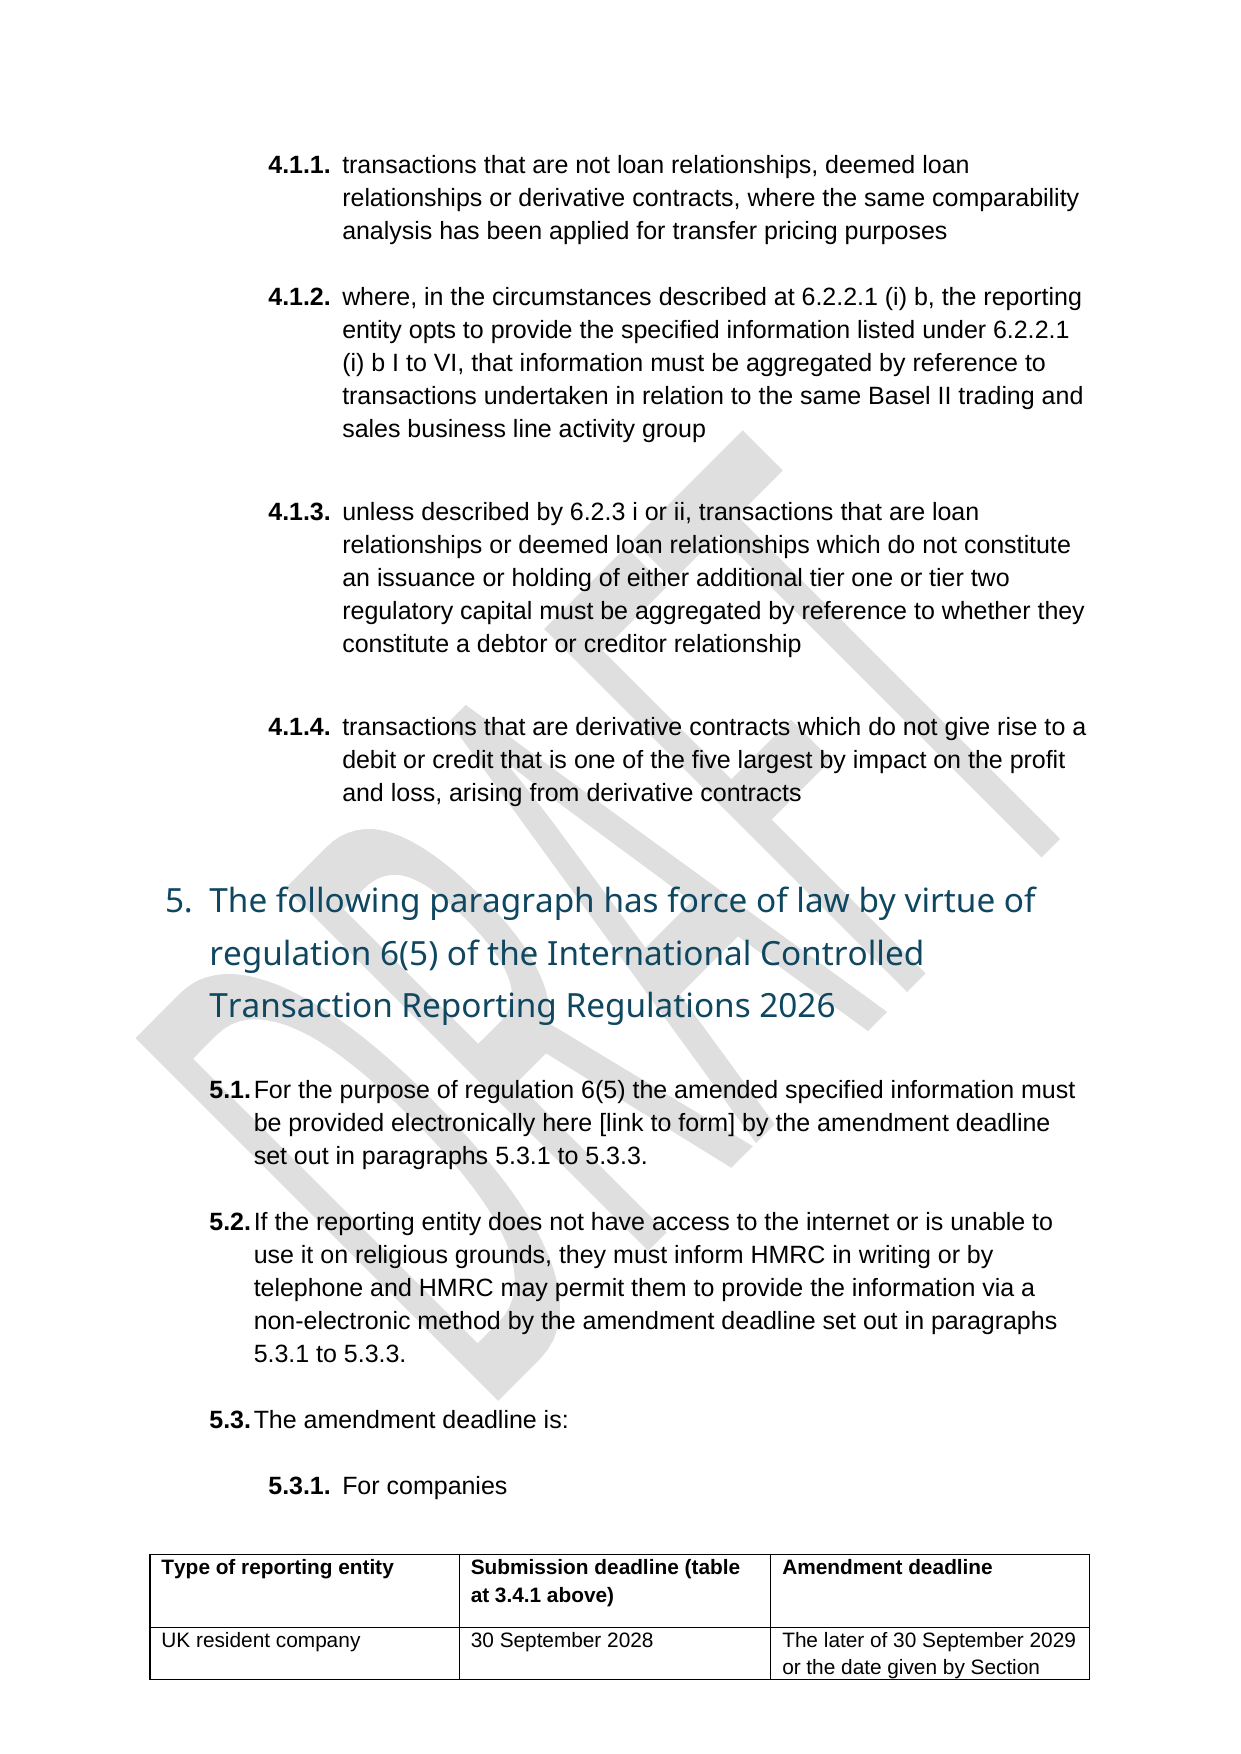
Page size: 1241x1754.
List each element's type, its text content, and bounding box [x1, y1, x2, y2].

table_cell UK resident company [151, 1628, 459, 1679]
subtitle The following paragraph has force of law by virtue of regulation 6(5) of the International Controlled Transaction Reporting Regulations 2026 [165, 877, 423, 1027]
subtitle The following paragraph has force of law by virtue of regulation 6(5) of the International Controlled Transaction Reporting Regulations 2026 [345, 877, 511, 1027]
list If the reporting entity does not have access to the internet or is unable to use it on religious grounds, they must inform HMRC in writing or by telephone and HMRC may permit them to provide the information via a non-electronic method by the amendment deadline set out in paragraphs 5.3.1 to 5.3.3. [209, 1207, 464, 1368]
table_header Amendment deadline [771, 1555, 1089, 1627]
list transactions that are derivative contracts which do not give rise to a debit or credit that is one of the five largest by impact on the profit and loss, arising from derivative contracts [666, 712, 989, 806]
list transactions that are derivative contracts which do not give rise to a debit or credit that is one of the five largest by impact on the profit and loss, arising from derivative contracts [268, 712, 509, 806]
list For the purpose of regulation 6(5) the amended specified information must be provided electronically here [link to form] by the amendment deadline set out in paragraphs 5.3.1 to 5.3.3. [408, 1075, 566, 1170]
list unless described by 6.2.3 i or ii, transactions that are loan relationships or deemed loan relationships which do not constitute an issuance or holding of either additional tier one or tier two regulatory capital must be aggregated by reference to whether they constitute a debtor or creditor relationship [604, 536, 841, 658]
subtitle The following paragraph has force of law by virtue of regulation 6(5) of the International Controlled Transaction Reporting Regulations 2026 [704, 877, 1090, 1027]
list If the reporting entity does not have access to the internet or is unable to use it on religious grounds, they must inform HMRC in writing or by telephone and HMRC may permit them to provide the information via a non-electronic method by the amendment deadline set out in paragraphs 5.3.1 to 5.3.3. [343, 1207, 514, 1342]
subtitle The following paragraph has force of law by virtue of regulation 6(5) of the International Controlled Transaction Reporting Regulations 2026 [681, 938, 860, 1027]
list For the purpose of regulation 6(5) the amended specified information must be provided electronically here [link to form] by the amendment deadline set out in paragraphs 5.3.1 to 5.3.3. [518, 1075, 1090, 1170]
list where, in the circumstances described at 6.2.2.1 (i) b, the reporting entity opts to provide the specified information listed under 6.2.2.1 (i) b I to VI, that information must be aggregated by reference to transactions undertaken in relation to the same Basel II trading and sales business line activity group [268, 282, 1090, 443]
list unless described by 6.2.3 i or ii, transactions that are loan relationships or deemed loan relationships which do not constitute an issuance or holding of either additional tier one or tier two regulatory capital must be aggregated by reference to whether they constitute a debtor or creditor relationship [268, 497, 675, 658]
table_header Type of reporting entity [151, 1555, 459, 1627]
table_header Submission deadline (table at 3.4.1 above) [460, 1555, 770, 1627]
table_cell 30 September 2028 [460, 1628, 770, 1679]
subtitle The following paragraph has force of law by virtue of regulation 6(5) of the International Controlled Transaction Reporting Regulations 2026 [594, 877, 683, 947]
subtitle The following paragraph has force of law by virtue of regulation 6(5) of the International Controlled Transaction Reporting Regulations 2026 [462, 877, 670, 1027]
list For the purpose of regulation 6(5) the amended specified information must be provided electronically here [link to form] by the amendment deadline set out in paragraphs 5.3.1 to 5.3.3. [211, 1075, 458, 1170]
list unless described by 6.2.3 i or ii, transactions that are loan relationships or deemed loan relationships which do not constitute an issuance or holding of either additional tier one or tier two regulatory capital must be aggregated by reference to whether they constitute a debtor or creditor relationship [739, 497, 1090, 658]
list transactions that are derivative contracts which do not give rise to a debit or credit that is one of the five largest by impact on the profit and loss, arising from derivative contracts [935, 712, 1090, 806]
table_cell The later of 30 September 2029 or the date given by Section [771, 1628, 1089, 1679]
list If the reporting entity does not have access to the internet or is unable to use it on religious grounds, they must inform HMRC in writing or by telephone and HMRC may permit them to provide the information via a non-electronic method by the amendment deadline set out in paragraphs 5.3.1 to 5.3.3. [524, 1207, 1090, 1368]
list transactions that are derivative contracts which do not give rise to a debit or credit that is one of the five largest by impact on the profit and loss, arising from derivative contracts [477, 712, 720, 806]
list The amendment deadline is: [209, 1405, 1090, 1434]
list transactions that are not loan relationships, deemed loan relationships or derivative contracts, where the same comparability analysis has been applied for transfer pricing purposes [268, 150, 1090, 245]
list For companies [268, 1471, 1090, 1500]
